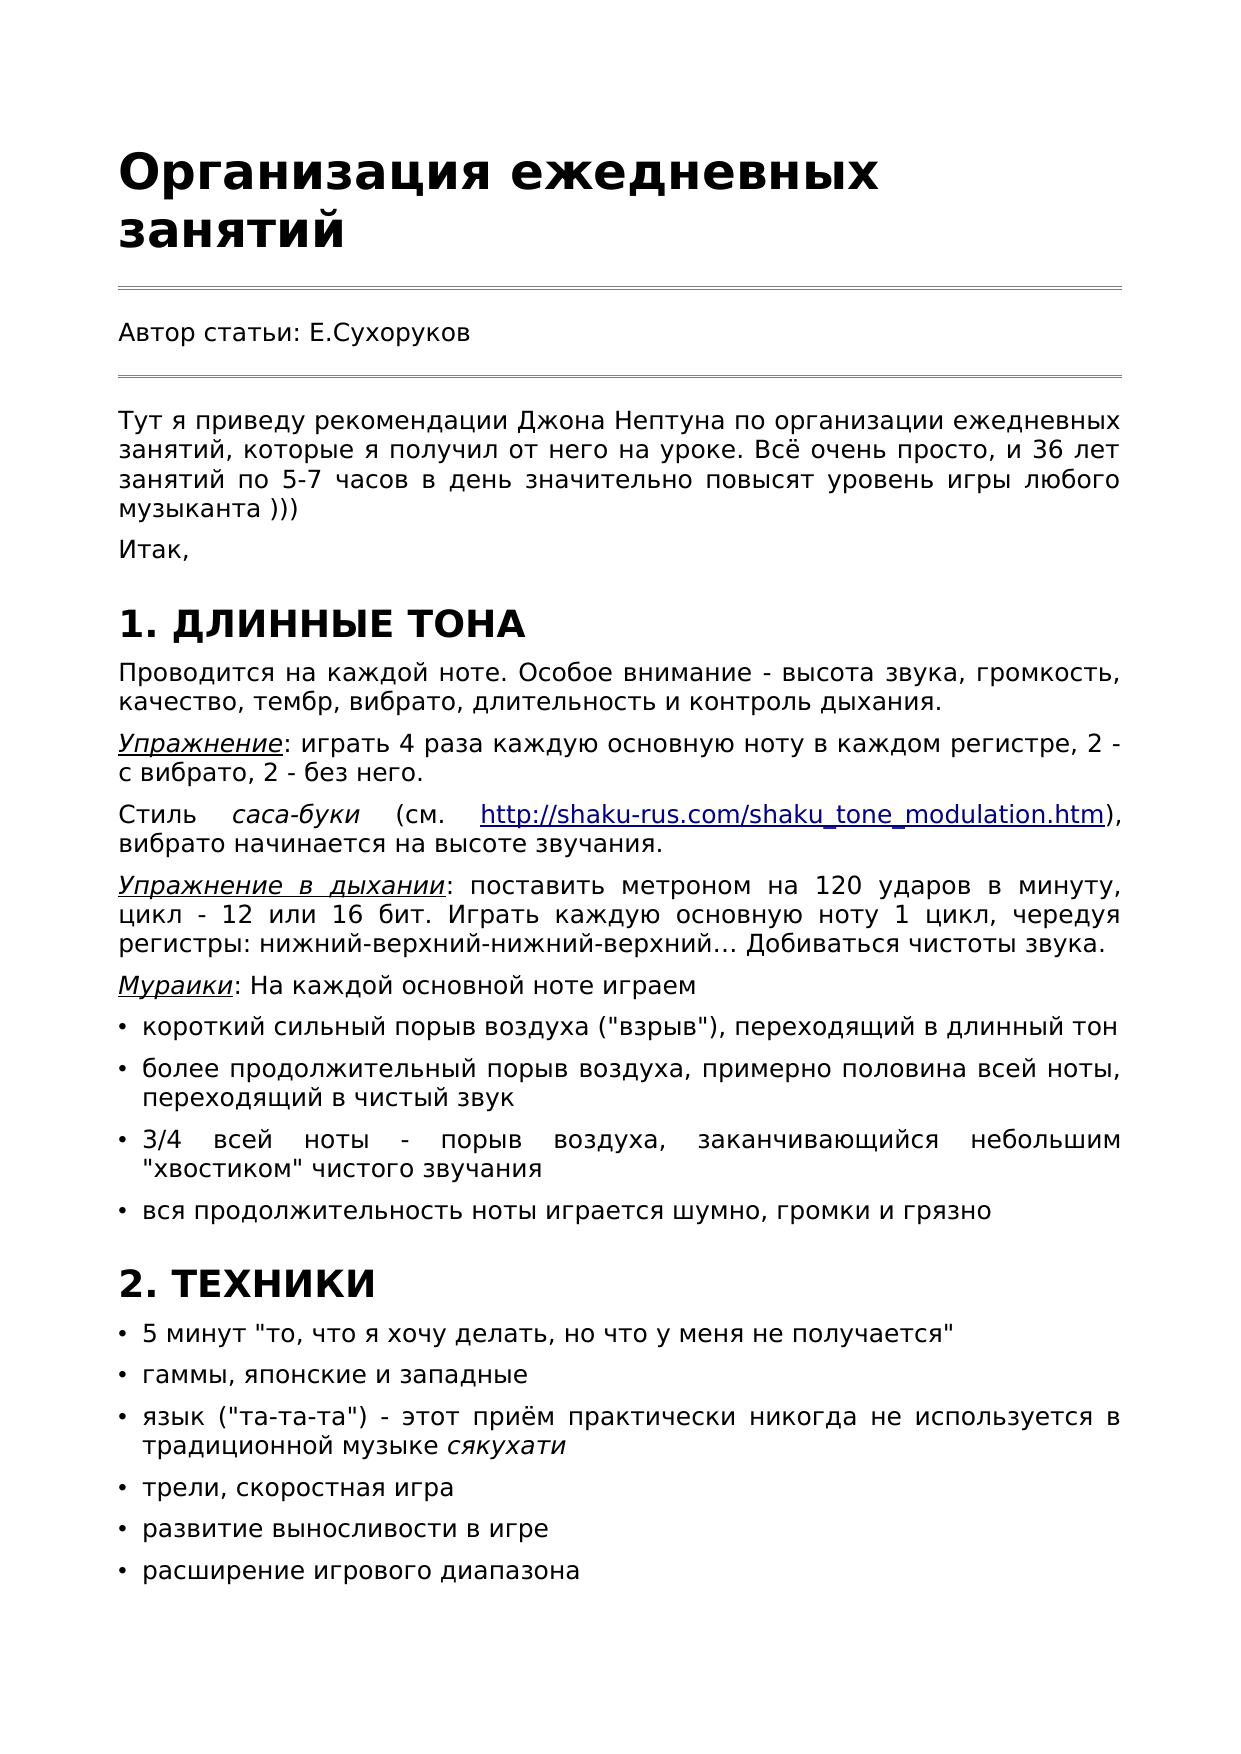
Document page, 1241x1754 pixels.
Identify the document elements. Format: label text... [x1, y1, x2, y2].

text Итак, [118, 536, 1122, 565]
subtitle 1. ДЛИННЫЕ ТОНА [118, 602, 1122, 646]
text Тут я приведу рекомендации Джона Нептуна по организации ежедневных занятий, которые я получил от него на уроке. Всё очень просто, и 36 лет занятий по 5-7 часов в день значительно повысят уровень игры любого музыканта ))) [118, 406, 1122, 523]
list гаммы, японские и западные [118, 1360, 1122, 1389]
list короткий сильный порыв воздуха ("взрыв"), переходящий в длинный тон [118, 1013, 1122, 1042]
text Упражнение: играть 4 раза каждую основную ноту в каждом регистре, 2 - с вибрато, 2 - без него. [118, 729, 1122, 788]
text Автор статьи: Е.Сухоруков [118, 318, 1122, 348]
text Проводится на каждой ноте. Особое внимание - высота звука, громкость, качество, тембр, вибрато, длительность и контроль дыхания. [118, 658, 1122, 717]
list язык ("та-та-та") - этот приём практически никогда не используется в традиционной музыке сякухати [118, 1402, 1122, 1460]
list развитие выносливости в игре [118, 1514, 1122, 1544]
subtitle 2. ТЕХНИКИ [118, 1263, 1122, 1306]
text Стиль саса-буки (см. http://shaku-rus.com/shaku_tone_modulation.htm), вибрато начинается на высоте звучания. [118, 800, 1122, 858]
text Мураики: На каждой основной ноте играем [118, 971, 1122, 1000]
subtitle Организация ежедневных занятий [118, 143, 1122, 259]
list 5 минут "то, что я хочу делать, но что у меня не получается" [118, 1319, 1122, 1348]
list трели, скоростная игра [118, 1473, 1122, 1502]
list более продолжительный порыв воздуха, примерно половина всей ноты, переходящий в чистый звук [118, 1054, 1122, 1113]
list вся продолжительность ноты играется шумно, громки и грязно [118, 1196, 1122, 1225]
text Упражнение в дыхании: поставить метроном на 120 ударов в минуту, цикл - 12 или 16 бит. Играть каждую основную ноту 1 цикл, чередуя регистры: нижний-верхний-нижний-верхний… Добиваться чистоты звука. [118, 871, 1122, 958]
list расширение игрового диапазона [118, 1556, 1122, 1585]
list 3/4 всей ноты - порыв воздуха, заканчивающийся небольшим "хвостиком" чистого звучания [118, 1125, 1122, 1183]
